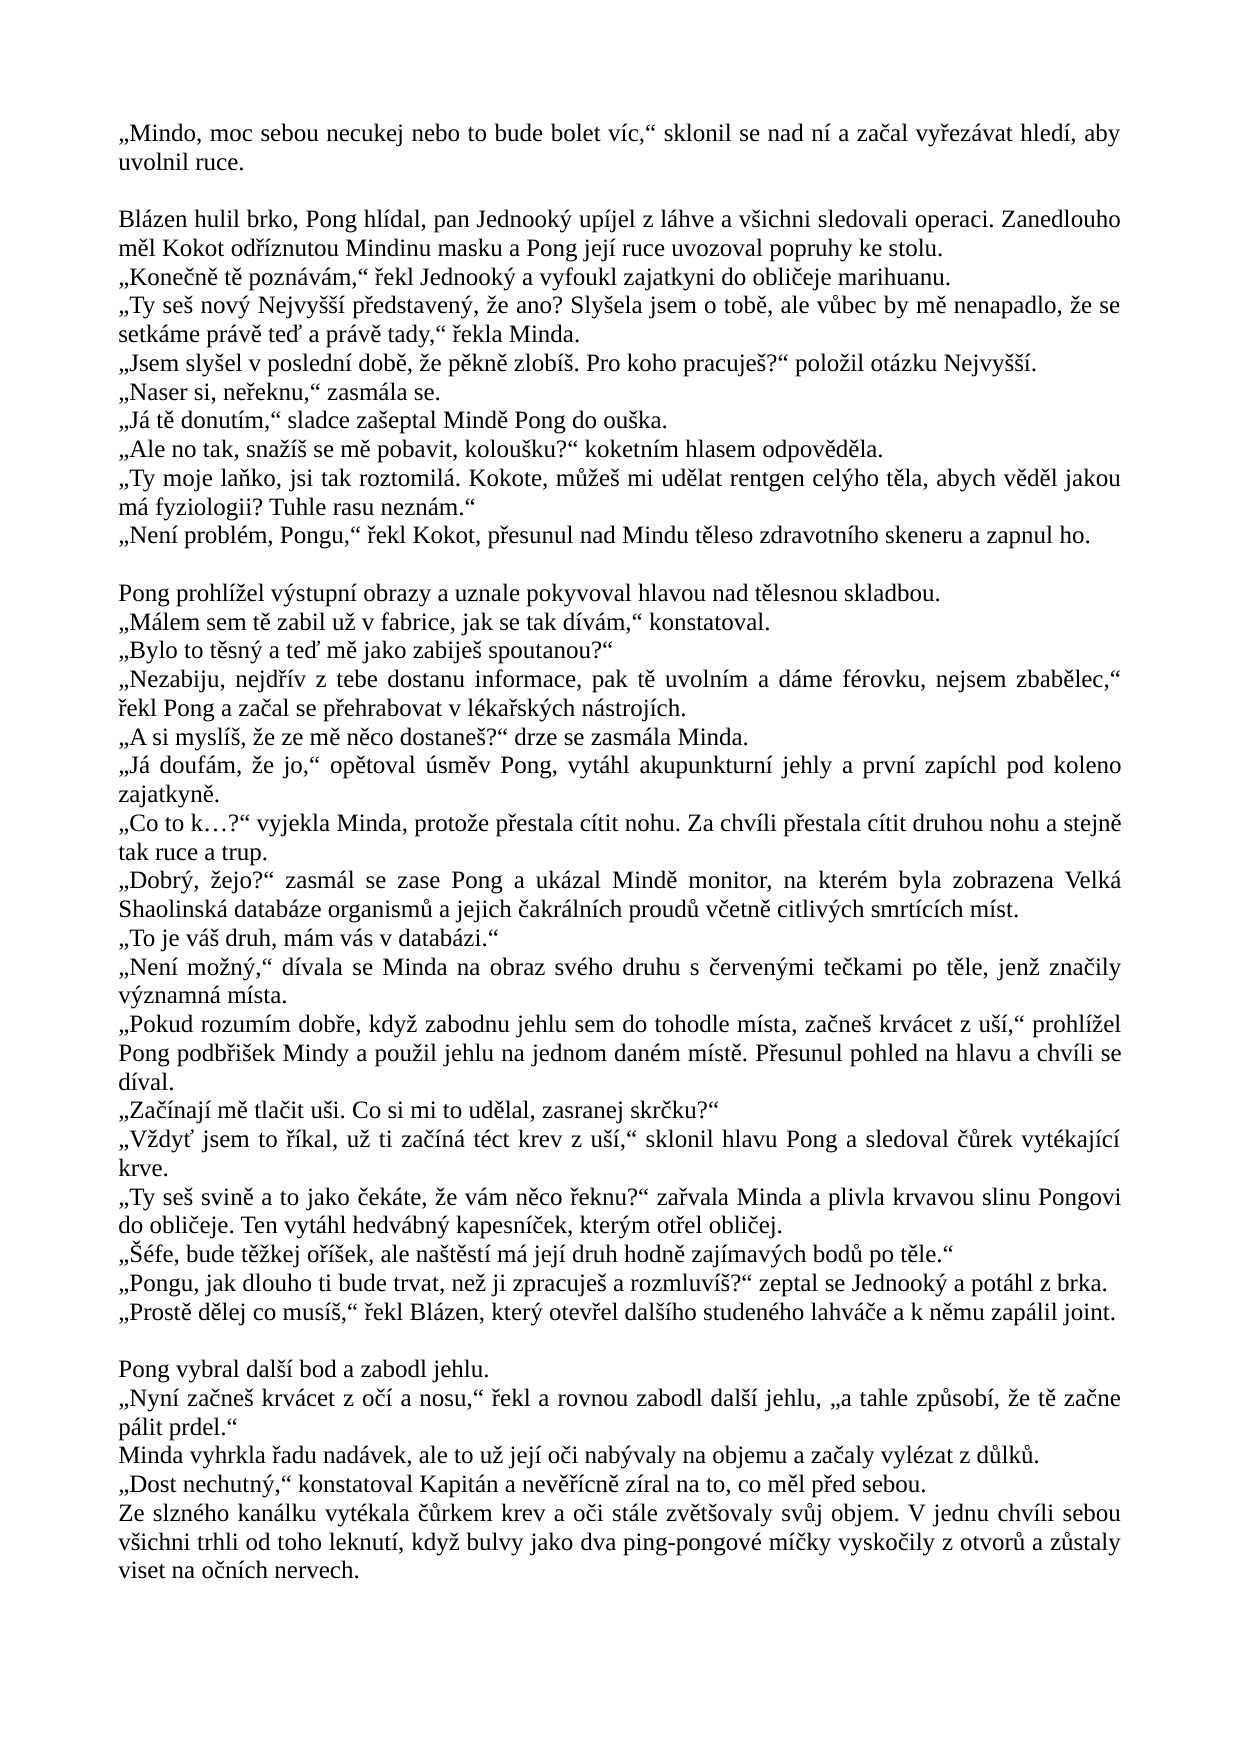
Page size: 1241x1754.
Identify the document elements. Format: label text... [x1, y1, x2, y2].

text „Já tě donutím,“ sladce zašeptal Mindě Pong do ouška. [118, 406, 1122, 434]
text „Málem sem tě zabil už v fabrice, jak se tak dívám,“ konstatoval. [118, 607, 1122, 636]
text „Jsem slyšel v poslední době, že pěkně zlobíš. Pro koho pracuješ?“ položil otázku Nejvyšší. [118, 348, 1122, 377]
text „Nyní začneš krvácet z očí a nosu,“ řekl a rovnou zabodl další jehlu, „a tahle způsobí, že tě začne pálit prdel.“ [118, 1383, 1122, 1441]
text „Dobrý, žejo?“ zasmál se zase Pong a ukázal Mindě monitor, na kterém byla zobrazena Velká Shaolinská databáze organismů a jejich čakrálních proudů včetně citlivých smrtících míst. [118, 866, 1122, 923]
text Pong prohlížel výstupní obrazy a uznale pokyvoval hlavou nad tělesnou skladbou. [118, 578, 1122, 607]
text „Pokud rozumím dobře, když zabodnu jehlu sem do tohodle místa, začneš krvácet z uší,“ prohlížel Pong podbřišek Mindy a použil jehlu na jednom daném místě. Přesunul pohled na hlavu a chvíli se díval. [118, 1009, 1122, 1096]
text „Ty seš svině a to jako čekáte, že vám něco řeknu?“ zařvala Minda a plivla krvavou slinu Pongovi do obličeje. Ten vytáhl hedvábný kapesníček, kterým otřel obličej. [118, 1182, 1122, 1239]
text „Pongu, jak dlouho ti bude trvat, než ji zpracuješ a rozmluvíš?“ zeptal se Jednooký a potáhl z brka. [118, 1268, 1122, 1297]
text „Dost nechutný,“ konstatoval Kapitán a nevěřícně zíral na to, co měl před sebou. [118, 1469, 1122, 1498]
text „To je váš druh, mám vás v databázi.“ [118, 923, 1122, 952]
text „Není možný,“ dívala se Minda na obraz svého druhu s červenými tečkami po těle, jenž značily významná místa. [118, 952, 1122, 1009]
text „Ty moje laňko, jsi tak roztomilá. Kokote, můžeš mi udělat rentgen celýho těla, abych věděl jakou má fyziologii? Tuhle rasu neznám.“ [118, 463, 1122, 521]
text „Ty seš nový Nejvyšší představený, že ano? Slyšela jsem o tobě, ale vůbec by mě nenapadlo, že se setkáme právě teď a právě tady,“ řekla Minda. [118, 291, 1122, 348]
text „Začínají mě tlačit uši. Co si mi to udělal, zasranej skrčku?“ [118, 1096, 1122, 1124]
text Pong vybral další bod a zabodl jehlu. [118, 1354, 1122, 1383]
text „Šéfe, bude těžkej oříšek, ale naštěstí má její druh hodně zajímavých bodů po těle.“ [118, 1239, 1122, 1268]
text „Mindo, moc sebou necukej nebo to bude bolet víc,“ sklonil se nad ní a začal vyřezávat hledí, aby uvolnil ruce. [118, 118, 1122, 176]
text Ze slzného kanálku vytékala čůrkem krev a oči stále zvětšovaly svůj objem. V jednu chvíli sebou všichni trhli od toho leknutí, když bulvy jako dva ping-pongové míčky vyskočily z otvorů a zůstaly viset na očních nervech. [118, 1498, 1122, 1584]
text Blázen hulil brko, Pong hlídal, pan Jednooký upíjel z láhve a všichni sledovali operaci. Zanedlouho měl Kokot odříznutou Mindinu masku a Pong její ruce uvozoval popruhy ke stolu. [118, 204, 1122, 262]
text „Naser si, neřeknu,“ zasmála se. [118, 377, 1122, 406]
text „Bylo to těsný a teď mě jako zabiješ spoutanou?“ [118, 636, 1122, 664]
text Minda vyhrkla řadu nadávek, ale to už její oči nabývaly na objemu a začaly vylézat z důlků. [118, 1441, 1122, 1469]
text „Vždyť jsem to říkal, už ti začíná téct krev z uší,“ sklonil hlavu Pong a sledoval čůrek vytékající krve. [118, 1124, 1122, 1182]
text „Co to k…?“ vyjekla Minda, protože přestala cítit nohu. Za chvíli přestala cítit druhou nohu a stejně tak ruce a trup. [118, 808, 1122, 866]
text „Není problém, Pongu,“ řekl Kokot, přesunul nad Mindu těleso zdravotního skeneru a zapnul ho. [118, 521, 1122, 549]
text „Já doufám, že jo,“ opětoval úsměv Pong, vytáhl akupunkturní jehly a první zapíchl pod koleno zajatkyně. [118, 751, 1122, 808]
text „Nezabiju, nejdřív z tebe dostanu informace, pak tě uvolním a dáme férovku, nejsem zbabělec,“ řekl Pong a začal se přehrabovat v lékařských nástrojích. [118, 664, 1122, 722]
text „Konečně tě poznávám,“ řekl Jednooký a vyfoukl zajatkyni do obličeje marihuanu. [118, 262, 1122, 291]
text „Ale no tak, snažíš se mě pobavit, koloušku?“ koketním hlasem odpověděla. [118, 434, 1122, 463]
text „A si myslíš, že ze mě něco dostaneš?“ drze se zasmála Minda. [118, 722, 1122, 751]
text „Prostě dělej co musíš,“ řekl Blázen, který otevřel dalšího studeného lahváče a k němu zapálil joint. [118, 1297, 1122, 1326]
